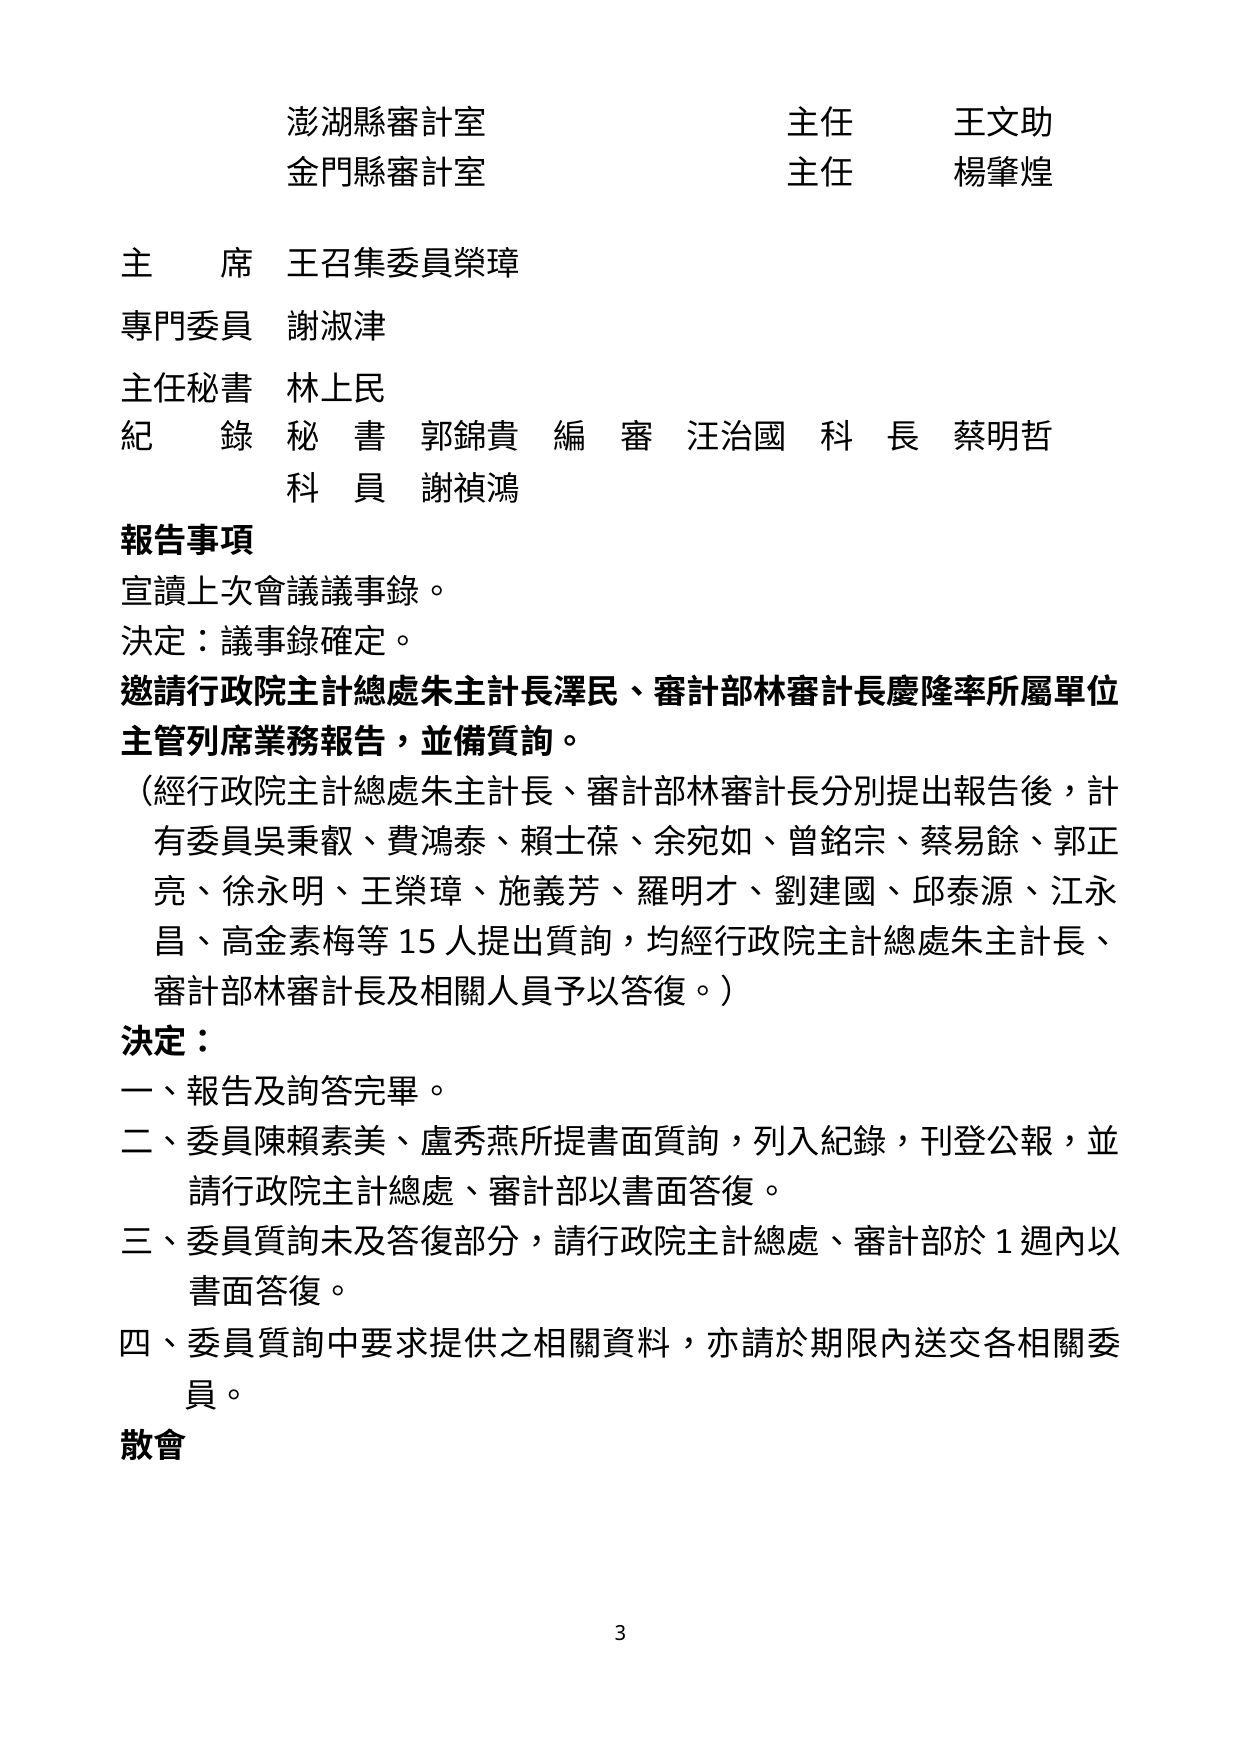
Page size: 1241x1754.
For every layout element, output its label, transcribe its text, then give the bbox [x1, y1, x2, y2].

text 散會 [120, 1417, 1120, 1467]
text 決定： [120, 1013, 1120, 1063]
text 專門委員 謝淑津 [120, 282, 1120, 344]
text 二、委員陳賴素美、盧秀燕所提書面質詢，列入紀錄，刊登公報，並請行政院主計總處、審計部以書面答復。 [120, 1113, 1120, 1213]
text 主任秘書 林上民 [120, 344, 1120, 407]
text 報告事項 [120, 511, 1120, 563]
text （經行政院主計總處朱主計長、審計部林審計長分別提出報告後，計有委員吳秉叡、費鴻泰、賴士葆、余宛如、曾銘宗、蔡易餘、郭正亮、徐永明、王榮璋、施義芳、羅明才、劉建國、邱泰源、江永昌、高金素梅等15人提出質詢，均經行政院主計總處朱主計長、審計部林審計長及相關人員予以答復。） [120, 763, 1120, 1013]
text 主 席 王召集委員榮璋 [120, 219, 1120, 282]
text 四、委員質詢中要求提供之相關資料，亦請於期限內送交各相關委員。 [118, 1313, 1120, 1417]
text 澎湖縣審計室 主任 王文助 [287, 94, 1120, 144]
text 金門縣審計室 主任 楊肇煌 [287, 144, 1120, 194]
text 一、報告及詢答完畢。 [120, 1063, 1120, 1113]
text 宣讀上次會議議事錄。 [120, 563, 1120, 613]
text 三、委員質詢未及答復部分，請行政院主計總處、審計部於1週內以書面答復。 [120, 1213, 1120, 1313]
text 科 員 謝禎鴻 [120, 459, 1170, 511]
text 邀請行政院主計總處朱主計長澤民、審計部林審計長慶隆率所屬單位主管列席業務報告，並備質詢。 [120, 663, 1120, 763]
text 決定：議事錄確定。 [120, 613, 1120, 663]
text 紀 錄 秘 書 郭錦貴 編 審 汪治國 科 長 蔡明哲 [120, 407, 1170, 459]
